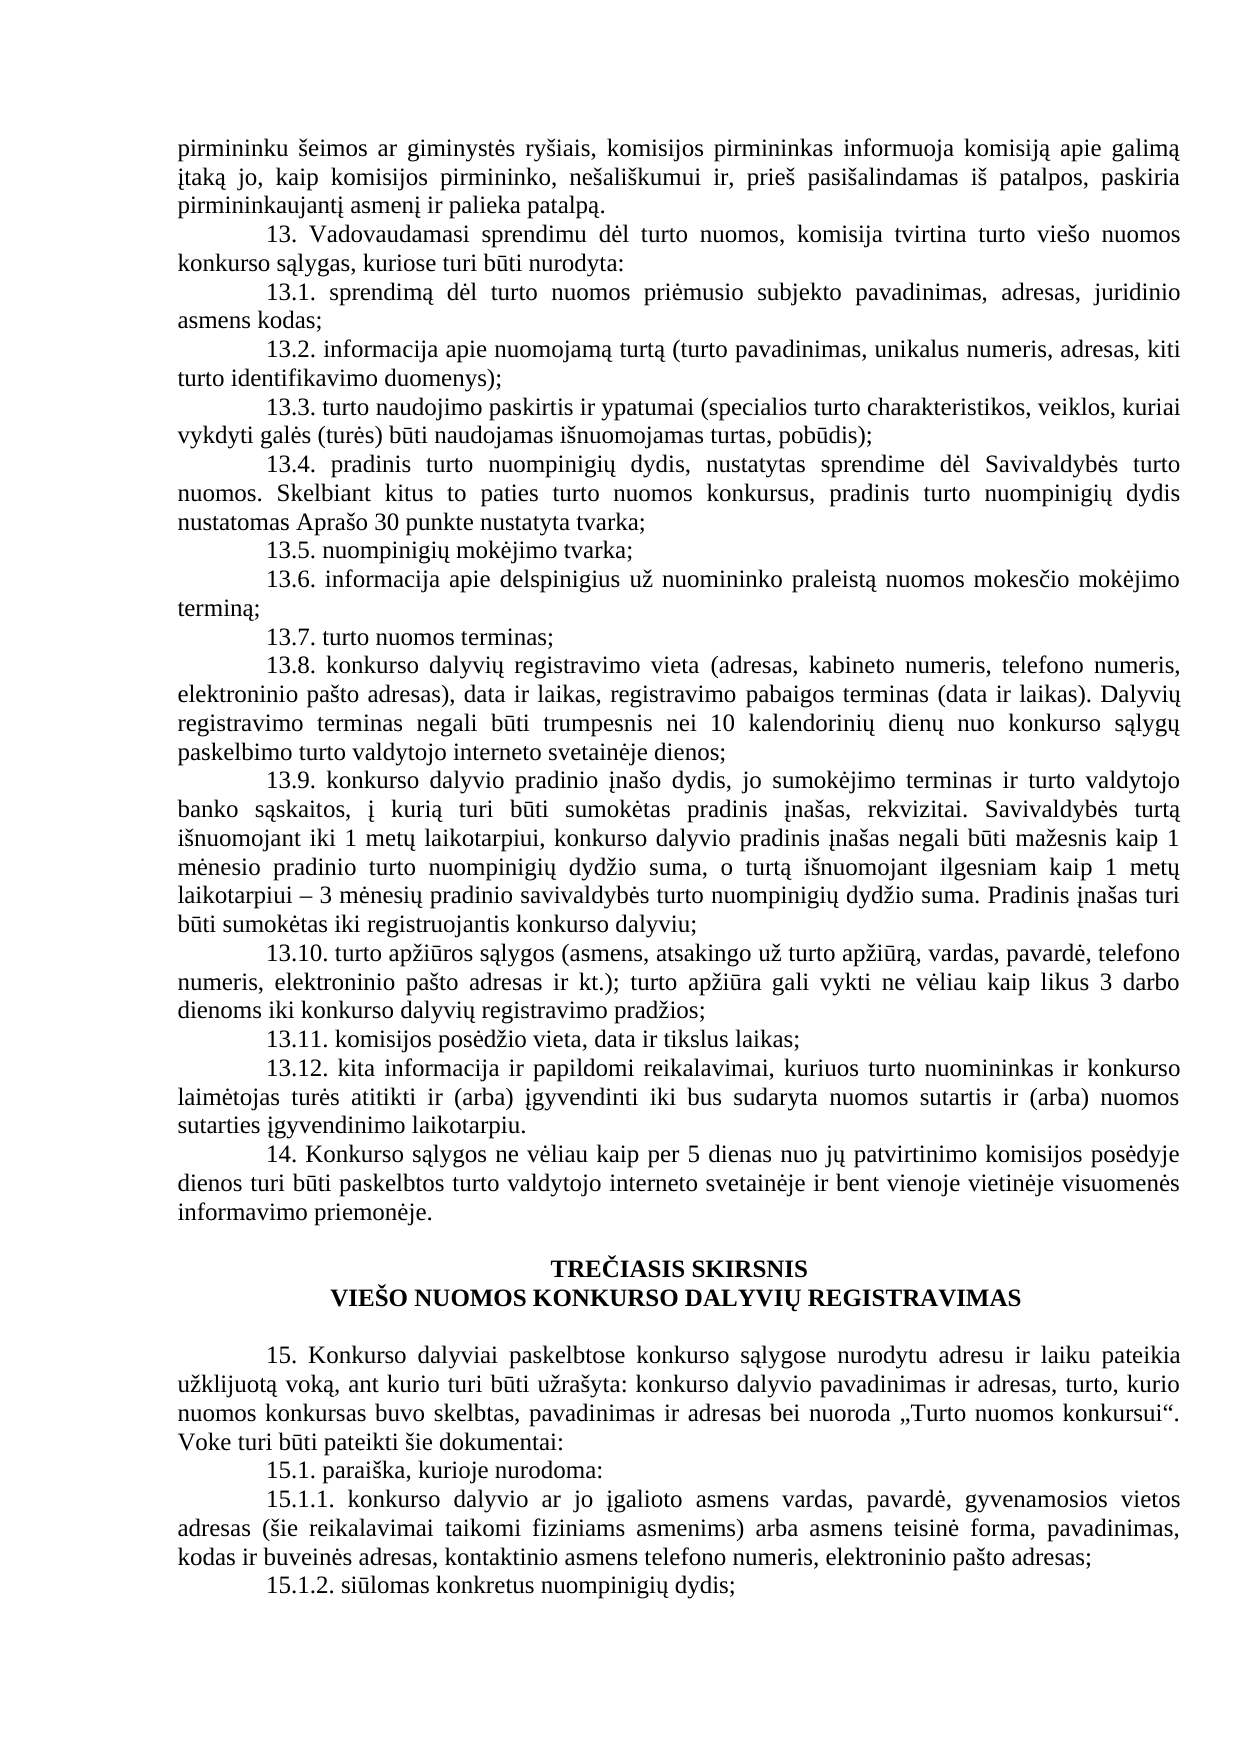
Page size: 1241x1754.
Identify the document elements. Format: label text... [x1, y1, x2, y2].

text 13.11. komisijos posėdžio vieta, data ir tikslus laikas; [177, 1024, 1181, 1053]
text 15.1. paraiška, kurioje nurodoma: [177, 1455, 1181, 1484]
text 13.10. turto apžiūros sąlygos (asmens, atsakingo už turto apžiūrą, vardas, pavardė, telefono numeris, elektroninio pašto adresas ir kt.); turto apžiūra gali vykti ne vėliau kaip likus 3 darbo dienoms iki konkurso dalyvių registravimo pradžios; [177, 938, 1181, 1024]
text VIEŠO NUOMOS KONKURSO DALYVIŲ REGISTRAVIMAS [177, 1283, 1181, 1312]
text TREČIASIS SKIRSNIS [177, 1254, 1181, 1283]
text 13.1. sprendimą dėl turto nuomos priėmusio subjekto pavadinimas, adresas, juridinio asmens kodas; [177, 277, 1181, 334]
text 13.9. konkurso dalyvio pradinio įnašo dydis, jo sumokėjimo terminas ir turto valdytojo banko sąskaitos, į kurią turi būti sumokėtas pradinis įnašas, rekvizitai. Savivaldybės turtą išnuomojant iki 1 metų laikotarpiui, konkurso dalyvio pradinis įnašas negali būti mažesnis kaip 1 mėnesio pradinio turto nuompinigių dydžio suma, o turtą išnuomojant ilgesniam kaip 1 metų laikotarpiui – 3 mėnesių pradinio savivaldybės turto nuompinigių dydžio suma. Pradinis įnašas turi būti sumokėtas iki registruojantis konkurso dalyviu; [177, 765, 1181, 938]
text 14. Konkurso sąlygos ne vėliau kaip per 5 dienas nuo jų patvirtinimo komisijos posėdyje dienos turi būti paskelbtos turto valdytojo interneto svetainėje ir bent vienoje vietinėje visuomenės informavimo priemonėje. [177, 1139, 1181, 1225]
text 13.4. pradinis turto nuompinigių dydis, nustatytas sprendime dėl Savivaldybės turto nuomos. Skelbiant kitus to paties turto nuomos konkursus, pradinis turto nuompinigių dydis nustatomas Aprašo 30 punkte nustatyta tvarka; [177, 449, 1181, 535]
text 13. Vadovaudamasi sprendimu dėl turto nuomos, komisija tvirtina turto viešo nuomos konkurso sąlygas, kuriose turi būti nurodyta: [177, 219, 1181, 277]
text 13.8. konkurso dalyvių registravimo vieta (adresas, kabineto numeris, telefono numeris, elektroninio pašto adresas), data ir laikas, registravimo pabaigos terminas (data ir laikas). Dalyvių registravimo terminas negali būti trumpesnis nei 10 kalendorinių dienų nuo konkurso sąlygų paskelbimo turto valdytojo interneto svetainėje dienos; [177, 650, 1181, 765]
text 15.1.1. konkurso dalyvio ar jo įgalioto asmens vardas, pavardė, gyvenamosios vietos adresas (šie reikalavimai taikomi fiziniams asmenims) arba asmens teisinė forma, pavadinimas, kodas ir buveinės adresas, kontaktinio asmens telefono numeris, elektroninio pašto adresas; [177, 1484, 1181, 1570]
text 13.3. turto naudojimo paskirtis ir ypatumai (specialios turto charakteristikos, veiklos, kuriai vykdyti galės (turės) būti naudojamas išnuomojamas turtas, pobūdis); [177, 392, 1181, 449]
text 15.1.2. siūlomas konkretus nuompinigių dydis; [177, 1570, 1181, 1599]
text 13.7. turto nuomos terminas; [177, 622, 1181, 650]
text 15. Konkurso dalyviai paskelbtose konkurso sąlygose nurodytu adresu ir laiku pateikia užklijuotą voką, ant kurio turi būti užrašyta: konkurso dalyvio pavadinimas ir adresas, turto, kurio nuomos konkursas buvo skelbtas, pavadinimas ir adresas bei nuoroda „Turto nuomos konkursui“. Voke turi būti pateikti šie dokumentai: [177, 1340, 1181, 1455]
text 13.12. kita informacija ir papildomi reikalavimai, kuriuos turto nuomininkas ir konkurso laimėtojas turės atitikti ir (arba) įgyvendinti iki bus sudaryta nuomos sutartis ir (arba) nuomos sutarties įgyvendinimo laikotarpiu. [177, 1053, 1181, 1139]
text pirmininku šeimos ar giminystės ryšiais, komisijos pirmininkas informuoja komisiją apie galimą įtaką jo, kaip komisijos pirmininko, nešališkumui ir, prieš pasišalindamas iš patalpos, paskiria pirmininkaujantį asmenį ir palieka patalpą. [177, 133, 1181, 219]
text 13.5. nuompinigių mokėjimo tvarka; [177, 535, 1181, 564]
text 13.6. informacija apie delspinigius už nuomininko praleistą nuomos mokesčio mokėjimo terminą; [177, 564, 1181, 622]
text 13.2. informacija apie nuomojamą turtą (turto pavadinimas, unikalus numeris, adresas, kiti turto identifikavimo duomenys); [177, 334, 1181, 392]
